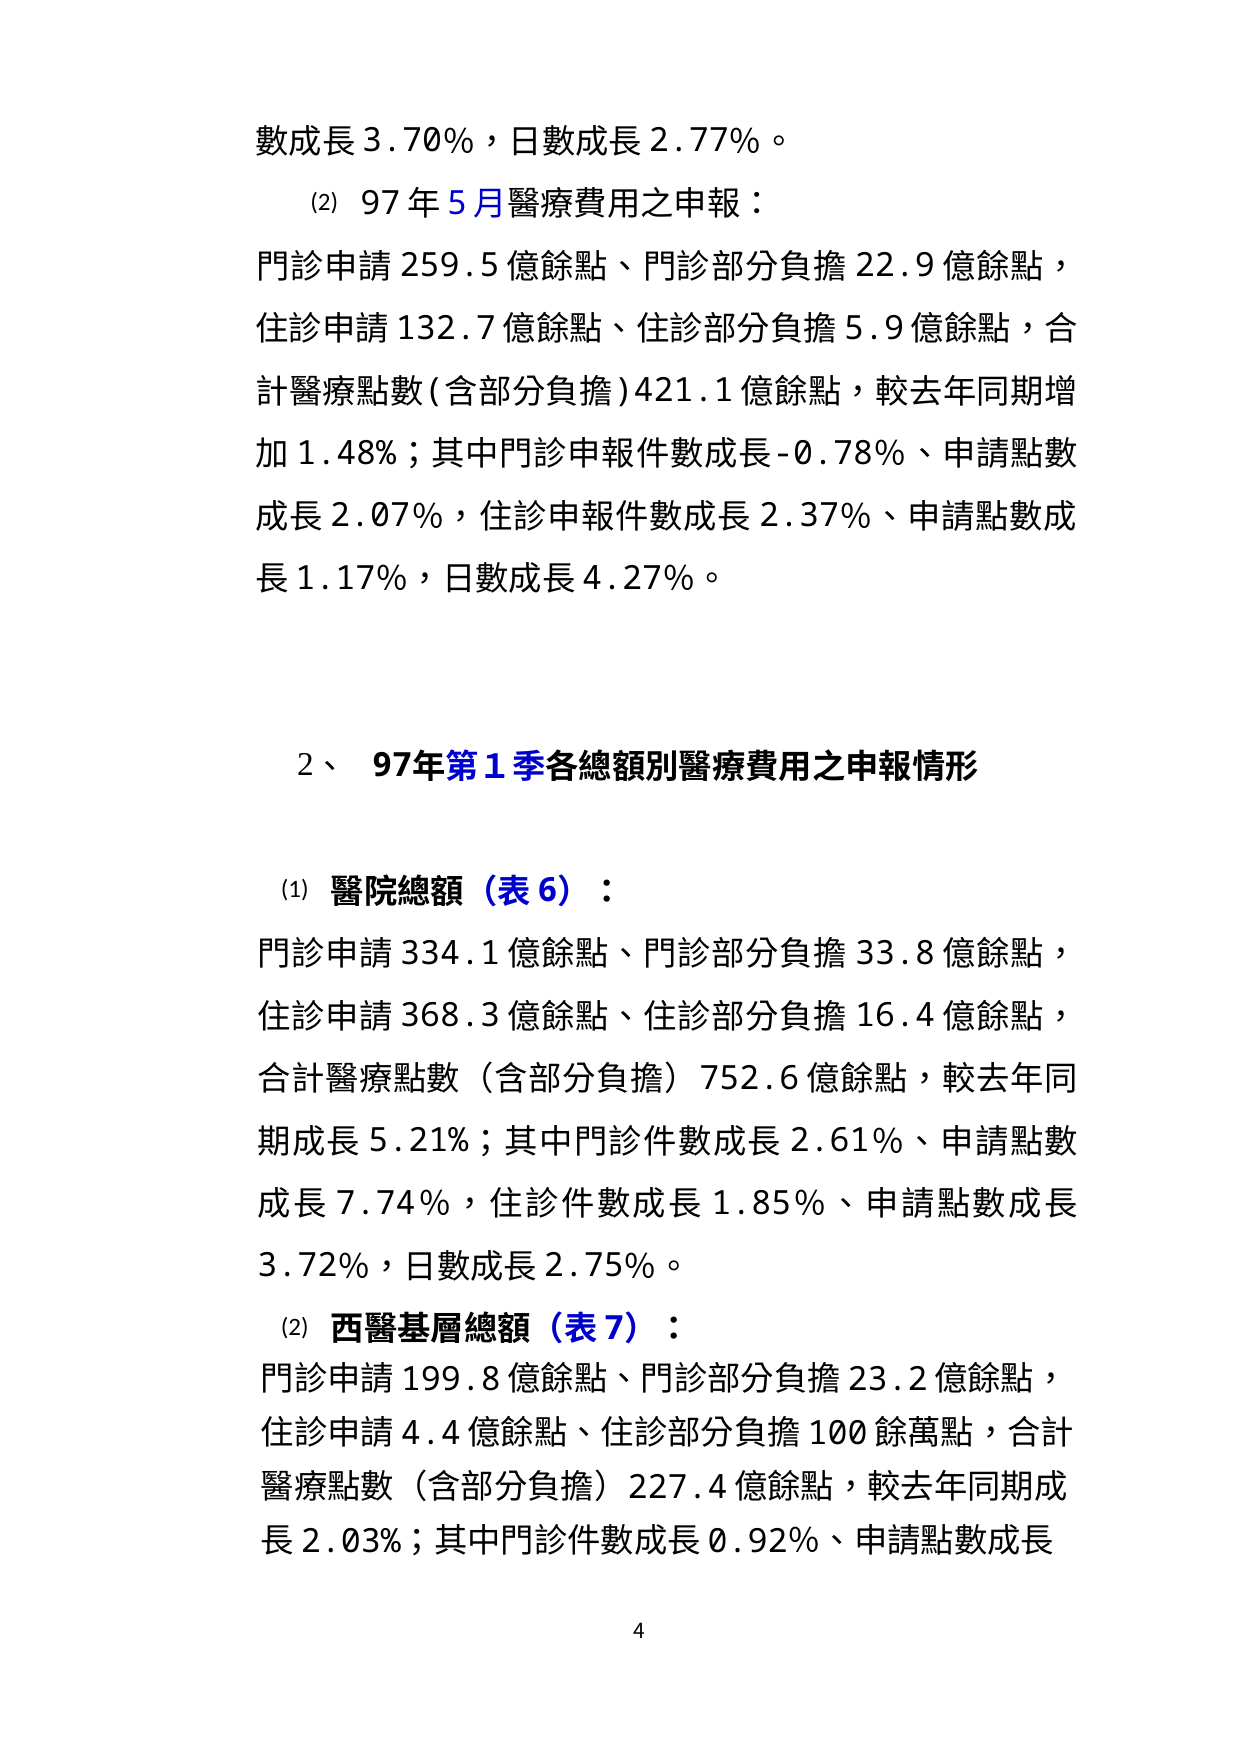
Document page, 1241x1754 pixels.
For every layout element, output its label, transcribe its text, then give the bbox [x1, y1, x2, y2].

text 門診申請259.5億餘點、門診部分負擔22.9億餘點，住診申請132.7億餘點、住診部分負擔5.9億餘點，合計醫療點數(含部分負擔)421.1億餘點，較去年同期增加1.48%；其中門診申報件數成長-0.78％、申請點數成長2.07％，住診申報件數成長2.37％、申請點數成長1.17％，日數成長4.27％。 [255, 222, 1078, 597]
list 醫院總額（表6）： [281, 847, 1078, 909]
text 門診申請334.1億餘點、門診部分負擔33.8億餘點，住診申請368.3億餘點、住診部分負擔16.4億餘點，合計醫療點數（含部分負擔）752.6億餘點，較去年同期成長5.21%；其中門診件數成長2.61％、申請點數成長7.74％，住診件數成長1.85％、申請點數成長3.72％，日數成長2.75％。 [257, 909, 1078, 1284]
text 門診申請199.8億餘點、門診部分負擔23.2億餘點，住診申請4.4億餘點、住診部分負擔100餘萬點，合計醫療點數（含部分負擔）227.4億餘點，較去年同期成長2.03%；其中門診件數成長0.92％、申請點數成長 [261, 1347, 1078, 1564]
list 西醫基層總額（表7）： [281, 1284, 1078, 1347]
list 97年第１季各總額別醫療費用之申報情形 [297, 722, 1078, 784]
list 97年5月醫療費用之申報： [310, 159, 1078, 222]
text 數成長3.70％，日數成長2.77％。 [255, 97, 1078, 159]
